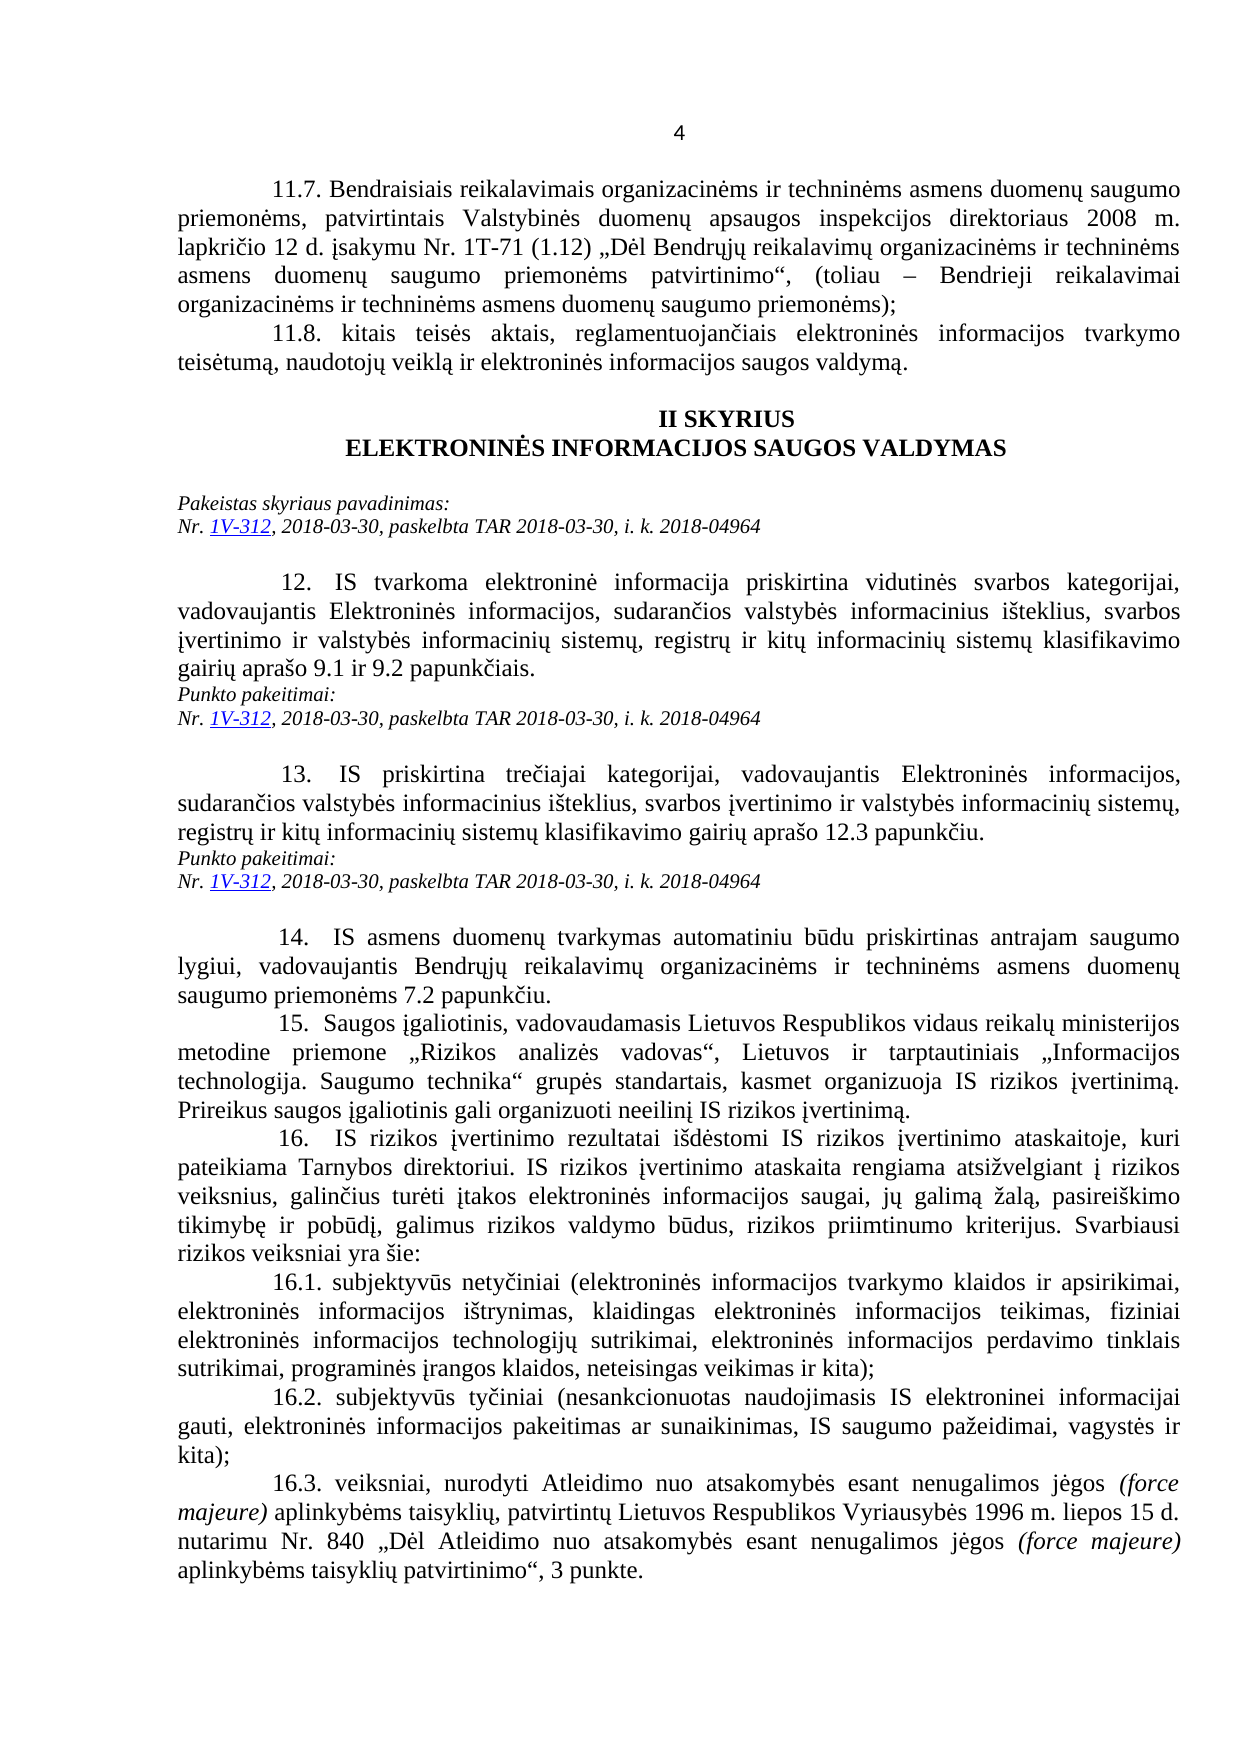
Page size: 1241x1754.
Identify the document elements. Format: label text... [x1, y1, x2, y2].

text Punkto pakeitimai: [177, 682, 1181, 706]
text 15. Saugos įgaliotinis, vadovaudamasis Lietuvos Respublikos vidaus reikalų ministerijos metodine priemone „Rizikos analizės vadovas“, Lietuvos ir tarptautiniais „Informacijos technologija. Saugumo technika“ grupės standartais, kasmet organizuoja IS rizikos įvertinimą. Prireikus saugos įgaliotinis gali organizuoti neeilinį IS rizikos įvertinimą. [177, 1008, 1181, 1123]
text 12. IS tvarkoma elektroninė informacija priskirtina vidutinės svarbos kategorijai, vadovaujantis Elektroninės informacijos, sudarančios valstybės informacinius išteklius, svarbos įvertinimo ir valstybės informacinių sistemų, registrų ir kitų informacinių sistemų klasifikavimo gairių aprašo 9.1 ir 9.2 papunkčiais. [177, 567, 1181, 682]
text 11.8. kitais teisės aktais, reglamentuojančiais elektroninės informacijos tvarkymo teisėtumą, naudotojų veiklą ir elektroninės informacijos saugos valdymą. [177, 318, 1181, 375]
text 16. IS rizikos įvertinimo rezultatai išdėstomi IS rizikos įvertinimo ataskaitoje, kuri pateikiama Tarnybos direktoriui. IS rizikos įvertinimo ataskaita rengiama atsižvelgiant į rizikos veiksnius, galinčius turėti įtakos elektroninės informacijos saugai, jų galimą žalą, pasireiškimo tikimybę ir pobūdį, galimus rizikos valdymo būdus, rizikos priimtinumo kriterijus. Svarbiausi rizikos veiksniai yra šie: [177, 1123, 1181, 1267]
text II SKYRIUS ELEKTRONINĖS INFORMACIJOS SAUGOS VALDYMAS [177, 404, 1181, 462]
text 14. IS asmens duomenų tvarkymas automatiniu būdu priskirtinas antrajam saugumo lygiui, vadovaujantis Bendrųjų reikalavimų organizacinėms ir techninėms asmens duomenų saugumo priemonėms 7.2 papunkčiu. [177, 922, 1181, 1008]
text 16.3. veiksniai, nurodyti Atleidimo nuo atsakomybės esant nenugalimos jėgos (force majeure) aplinkybėms taisyklių, patvirtintų Lietuvos Respublikos Vyriausybės 1996 m. liepos 15 d. nutarimu Nr. 840 „Dėl Atleidimo nuo atsakomybės esant nenugalimos jėgos (force majeure) aplinkybėms taisyklių patvirtinimo“, 3 punkte. [177, 1468, 1181, 1583]
text Punkto pakeitimai: [177, 845, 1181, 869]
text Nr. 1V-312, 2018-03-30, paskelbta TAR 2018-03-30, i. k. 2018-04964 [177, 514, 1181, 538]
text 16.1. subjektyvūs netyčiniai (elektroninės informacijos tvarkymo klaidos ir apsirikimai, elektroninės informacijos ištrynimas, klaidingas elektroninės informacijos teikimas, fiziniai elektroninės informacijos technologijų sutrikimai, elektroninės informacijos perdavimo tinklais sutrikimai, programinės įrangos klaidos, neteisingas veikimas ir kita); [177, 1267, 1181, 1382]
text Nr. 1V-312, 2018-03-30, paskelbta TAR 2018-03-30, i. k. 2018-04964 [177, 706, 1181, 730]
text 13. IS priskirtina trečiajai kategorijai, vadovaujantis Elektroninės informacijos, sudarančios valstybės informacinius išteklius, svarbos įvertinimo ir valstybės informacinių sistemų, registrų ir kitų informacinių sistemų klasifikavimo gairių aprašo 12.3 papunkčiu. [177, 759, 1181, 845]
text 16.2. subjektyvūs tyčiniai (nesankcionuotas naudojimasis IS elektroninei informacijai gauti, elektroninės informacijos pakeitimas ar sunaikinimas, IS saugumo pažeidimai, vagystės ir kita); [177, 1382, 1181, 1468]
text Pakeistas skyriaus pavadinimas: [177, 490, 1181, 514]
text 11.7. Bendraisiais reikalavimais organizacinėms ir techninėms asmens duomenų saugumo priemonėms, patvirtintais Valstybinės duomenų apsaugos inspekcijos direktoriaus 2008 m. lapkričio 12 d. įsakymu Nr. 1T-71 (1.12) „Dėl Bendrųjų reikalavimų organizacinėms ir techninėms asmens duomenų saugumo priemonėms patvirtinimo“, (toliau – Bendrieji reikalavimai organizacinėms ir techninėms asmens duomenų saugumo priemonėms); [177, 174, 1181, 318]
text Nr. 1V-312, 2018-03-30, paskelbta TAR 2018-03-30, i. k. 2018-04964 [177, 869, 1181, 893]
